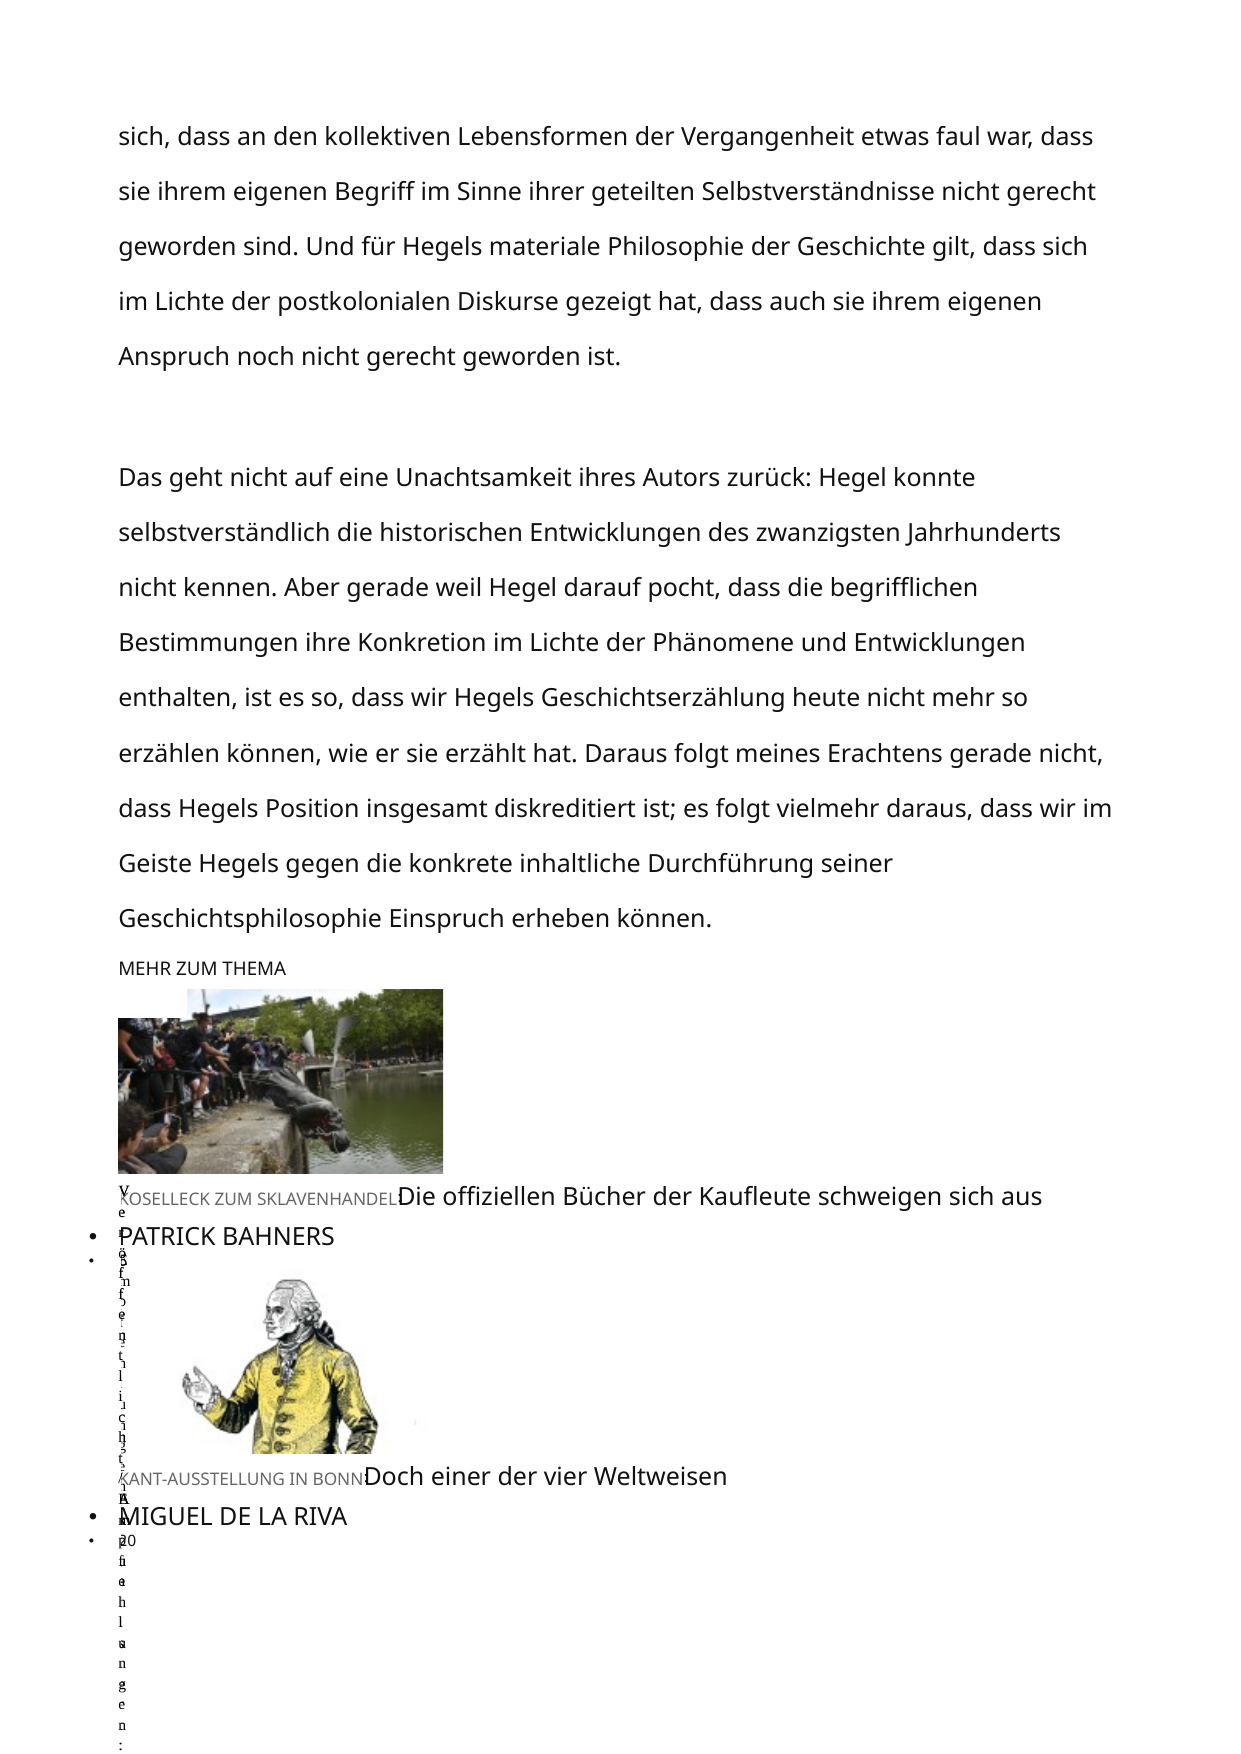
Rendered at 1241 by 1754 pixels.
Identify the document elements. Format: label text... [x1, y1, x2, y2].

text MEHR ZUM THEMA [118, 956, 1122, 981]
text KOSELLECK ZUM SKLAVENHANDELDie offiziellen Bücher der Kaufleute schweigen sich aus [118, 1178, 1122, 1212]
text sich, dass an den kollektiven Lebensformen der Vergangenheit etwas faul war, dass sie ihrem eigenen Begriff im Sinne ihrer geteilten Selbstverständnisse nicht gerecht geworden sind. Und für Hegels materiale Philosophie der Geschichte gilt, dass sich im Lichte der postkolonialen Diskurse gezeigt hat, dass auch sie ihrem eigenen Anspruch noch nicht gerecht geworden ist. [118, 118, 1122, 373]
text KANT-AUSSTELLUNG IN BONNDoch einer der vier Weltweisen [121, 1458, 1122, 1492]
picture [121, 1269, 444, 1454]
list PATRICK BAHNERS [121, 1222, 1122, 1251]
picture [118, 989, 444, 1174]
text Das geht nicht auf eine Unachtsamkeit ihres Autors zurück: Hegel konnte selbstverständlich die historischen Entwicklungen des zwanzigsten Jahrhunderts nicht kennen. Aber gerade weil Hegel darauf pocht, dass die begrifflichen Bestimmungen ihre Konkretion im Lichte der Phänomene und Entwicklungen enthalten, ist es so, dass wir Hegels Geschichtserzählung heute nicht mehr so erzählen können, wie er sie erzählt hat. Daraus folgt meines Erachtens gerade nicht, dass Hegels Position insgesamt diskreditiert ist; es folgt vielmehr daraus, dass wir im Geiste Hegels gegen die konkrete inhaltliche Durchführung seiner Geschichtsphilosophie Einspruch erheben können. [118, 460, 1122, 934]
list 20 [121, 1531, 1122, 1550]
list 6 [121, 1251, 1122, 1270]
list MIGUEL DE LA RIVA [121, 1502, 1122, 1531]
